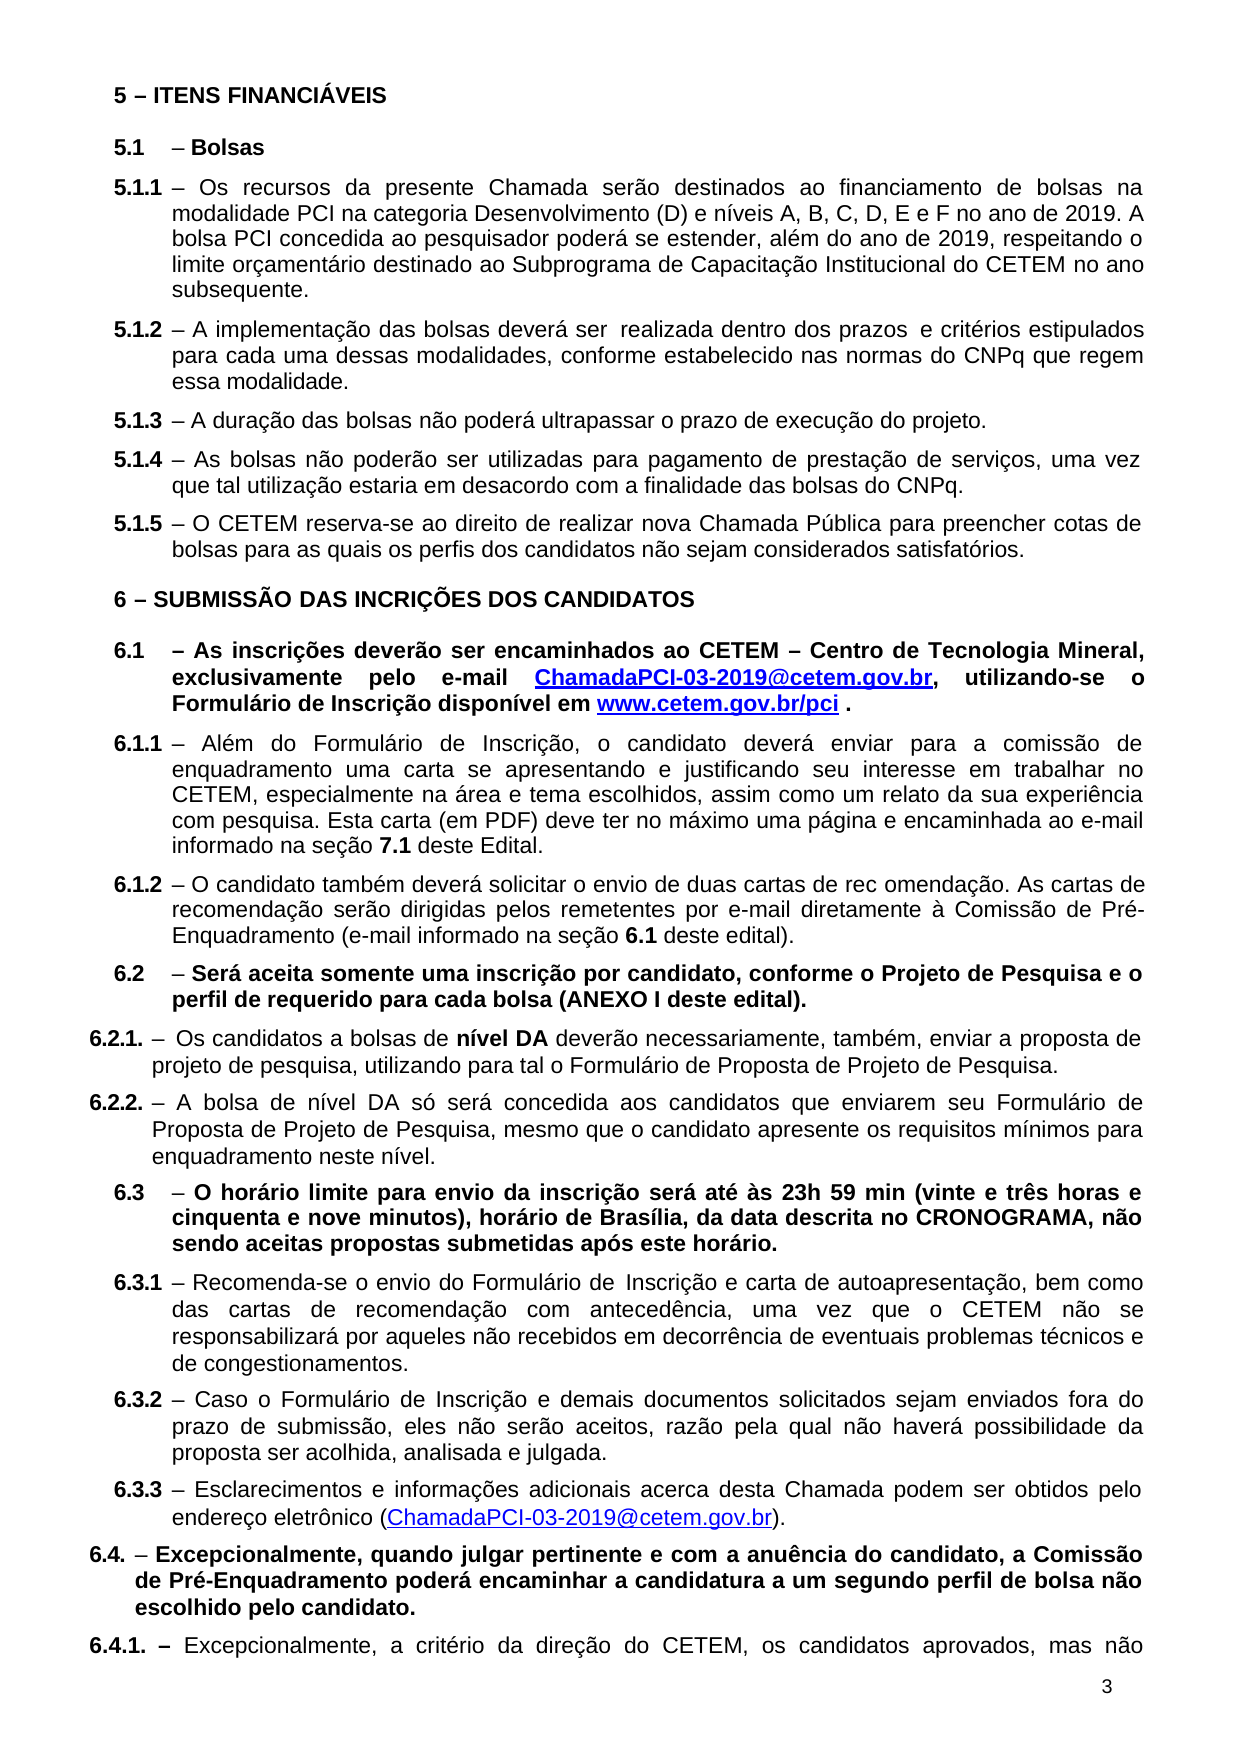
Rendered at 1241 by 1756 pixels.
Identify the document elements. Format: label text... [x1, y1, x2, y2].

list – Esclarecimentos e informações adicionais acerca desta Chamada podem ser obtidos pelo endereço eletrônico (ChamadaPCI-03-2019@cetem.gov.br). [114, 1476, 1143, 1530]
list – ITENS FINANCIÁVEIS [113, 82, 1180, 108]
list – Os recursos da presente Chamada serão destinados ao financiamento de bolsas na modalidade PCI na categoria Desenvolvimento (D) e níveis A, B, C, D, E e F no ano de 2019. A bolsa PCI concedida ao pesquisador poderá se estender, além do ano de 2019, respeitando o limite orçamentário destinado ao Subprograma de Capacitação Institucional do CETEM no ano subsequente. [114, 175, 1144, 303]
list – SUBMISSÃO DAS INCRIÇÕES DOS CANDIDATOS [113, 586, 1180, 612]
list – Bolsas [114, 134, 1180, 160]
list – A implementação das bolsas deverá ser realizada dentro dos prazos e critérios estipulados para cada uma dessas modalidades, conforme estabelecido nas normas do CNPq que regem essa modalidade. [114, 316, 1145, 394]
list – Excepcionalmente, a critério da direção do CETEM, os candidatos aprovados, mas não [89, 1632, 1144, 1659]
list – O horário limite para envio da inscrição será até às 23h 59 min (vinte e três horas e cinquenta e nove minutos), horário de Brasília, da data descrita no CRONOGRAMA, não sendo aceitas propostas submetidas após este horário. [114, 1180, 1143, 1256]
list – As inscrições deverão ser encaminhados ao CETEM – Centro de Tecnologia Mineral, exclusivamente pelo e-mail ChamadaPCI-03-2019@cetem.gov.br, utilizando-se o Formulário de Inscrição disponível em www.cetem.gov.br/pci . [114, 637, 1145, 716]
list – Recomenda-se o envio do Formulário de Inscrição e carta de autoapresentação, bem como das cartas de recomendação com antecedência, uma vez que o CETEM não se responsabilizará por aqueles não recebidos em decorrência de eventuais problemas técnicos e de congestionamentos. [114, 1269, 1144, 1376]
list – O candidato também deverá solicitar o envio de duas cartas de rec omendação. As cartas de recomendação serão dirigidas pelos remetentes por e-mail diretamente à Comissão de Pré- Enquadramento (e-mail informado na seção 6.1 deste edital). [114, 872, 1145, 948]
list – Além do Formulário de Inscrição, o candidato deverá enviar para a comissão de enquadramento uma carta se apresentando e justificando seu interesse em trabalhar no CETEM, especialmente na área e tema escolhidos, assim como um relato da sua experiência com pesquisa. Esta carta (em PDF) deve ter no máximo uma página e encaminhada ao e-mail informado na seção 7.1 deste Edital. [114, 731, 1144, 859]
list – As bolsas não poderão ser utilizadas para pagamento de prestação de serviços, uma vez que tal utilização estaria em desacordo com a finalidade das bolsas do CNPq. [114, 446, 1142, 499]
list – Caso o Formulário de Inscrição e demais documentos solicitados sejam enviados fora do prazo de submissão, eles não serão aceitos, razão pela qual não haverá possibilidade da proposta ser acolhida, analisada e julgada. [114, 1386, 1143, 1465]
list – Excepcionalmente, quando julgar pertinente e com a anuência do candidato, a Comissão de Pré-Enquadramento poderá encaminhar a candidatura a um segundo perfil de bolsa não escolhido pelo candidato. [89, 1541, 1143, 1620]
list – Os candidatos a bolsas de nível DA deverão necessariamente, também, enviar a proposta de projeto de pesquisa, utilizando para tal o Formulário de Proposta de Projeto de Pesquisa. [89, 1024, 1142, 1078]
list – Será aceita somente uma inscrição por candidato, conforme o Projeto de Pesquisa e o perfil de requerido para cada bolsa (ANEXO I deste edital). [114, 959, 1144, 1012]
list – O CETEM reserva-se ao direito de realizar nova Chamada Pública para preencher cotas de bolsas para as quais os perfis dos candidatos não sejam considerados satisfatórios. [114, 510, 1143, 562]
list – A duração das bolsas não poderá ultrapassar o prazo de execução do projeto. [114, 407, 1180, 433]
list – A bolsa de nível DA só será concedida aos candidatos que enviarem seu Formulário de Proposta de Projeto de Pesquisa, mesmo que o candidato apresente os requisitos mínimos para enquadramento neste nível. [89, 1089, 1144, 1169]
